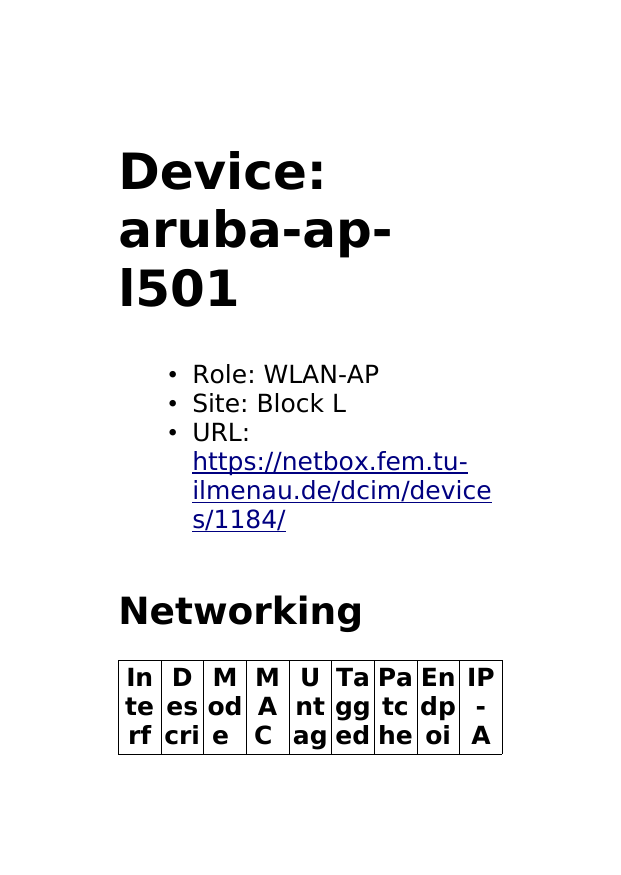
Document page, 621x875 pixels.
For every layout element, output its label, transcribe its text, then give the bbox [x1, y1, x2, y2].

table_header Tagged [332, 661, 374, 754]
subtitle Device: aruba-ap-l501 [118, 143, 502, 318]
subtitle Networking [118, 589, 502, 633]
list Site: Block L [177, 389, 502, 418]
table_header Patche [375, 661, 417, 754]
list URL: https://netbox.fem.tu-ilmenau.de/dcim/devices/1184/ [177, 418, 502, 535]
table_header Mode [204, 661, 246, 754]
table_header Interf [119, 661, 161, 754]
table_header Descri [162, 661, 203, 754]
table_header Endpoi [418, 661, 459, 754]
table_header IP-A [460, 661, 502, 754]
list Role: WLAN-AP [177, 360, 502, 389]
table_header MAC [247, 661, 289, 754]
table_header Untag [290, 661, 331, 754]
